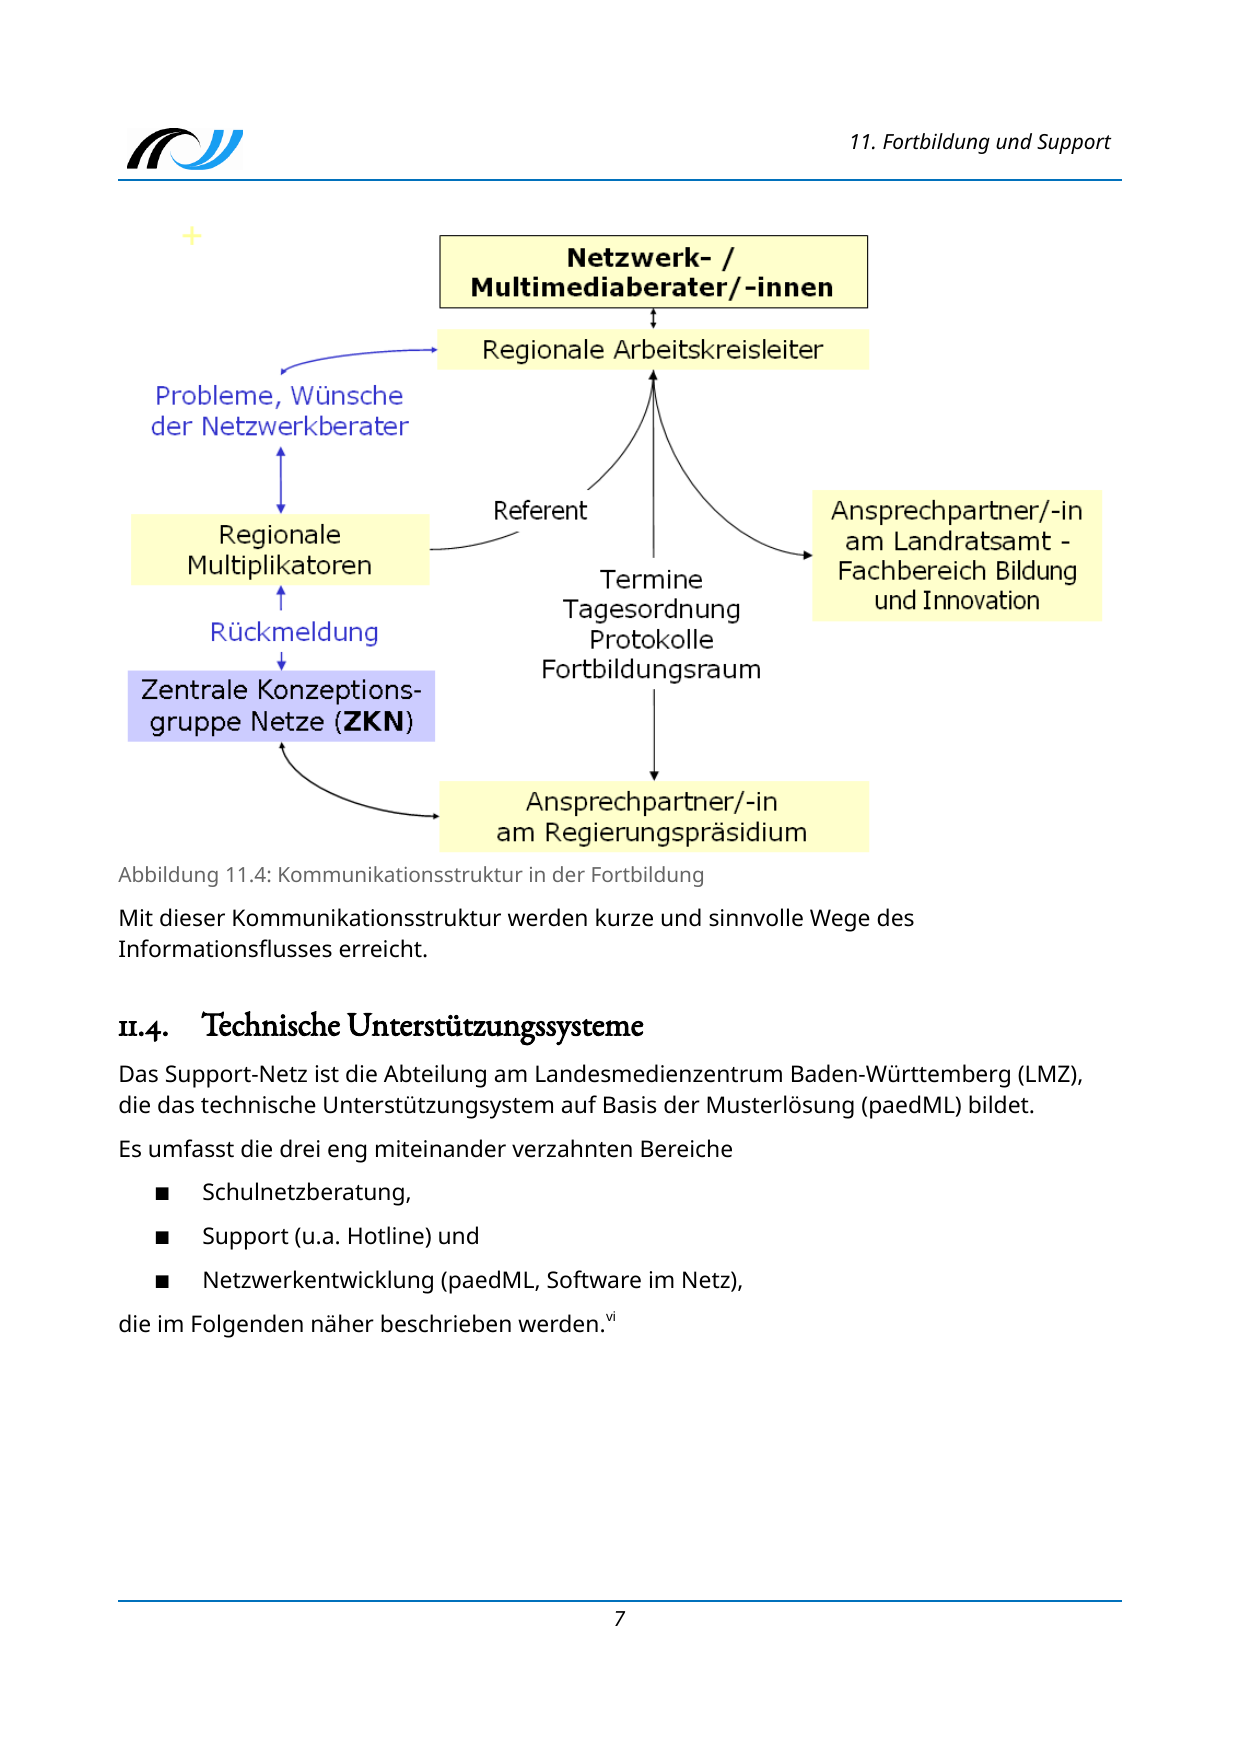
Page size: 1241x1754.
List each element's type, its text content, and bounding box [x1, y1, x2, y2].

list Netzwerkentwicklung (paedML, Software im Netz), [156, 1264, 1122, 1295]
subtitle Technische Unterstützungssysteme [118, 1002, 1122, 1045]
text Es umfasst die drei eng miteinander verzahnten Bereiche [118, 1133, 1122, 1164]
text die im Folgenden näher beschrieben werden. [118, 1308, 1122, 1339]
picture [118, 222, 1123, 861]
text Das Support-Netz ist die Abteilung am Landesmedienzentrum Baden-Württemberg (LMZ), die das technische Unterstützungsystem auf Basis der Musterlösung (paedML) bildet. [118, 1058, 1122, 1120]
text Abbildung 11.4: Kommunikationsstruktur in der Fortbildung [118, 861, 1122, 889]
list Support (u.a. Hotline) und [156, 1220, 1122, 1251]
text Mit dieser Kommunikationsstruktur werden kurze und sinnvolle Wege des Informationsflusses erreicht. [118, 902, 1122, 964]
list Schulnetzberatung, [156, 1176, 1122, 1208]
picture [127, 128, 243, 170]
